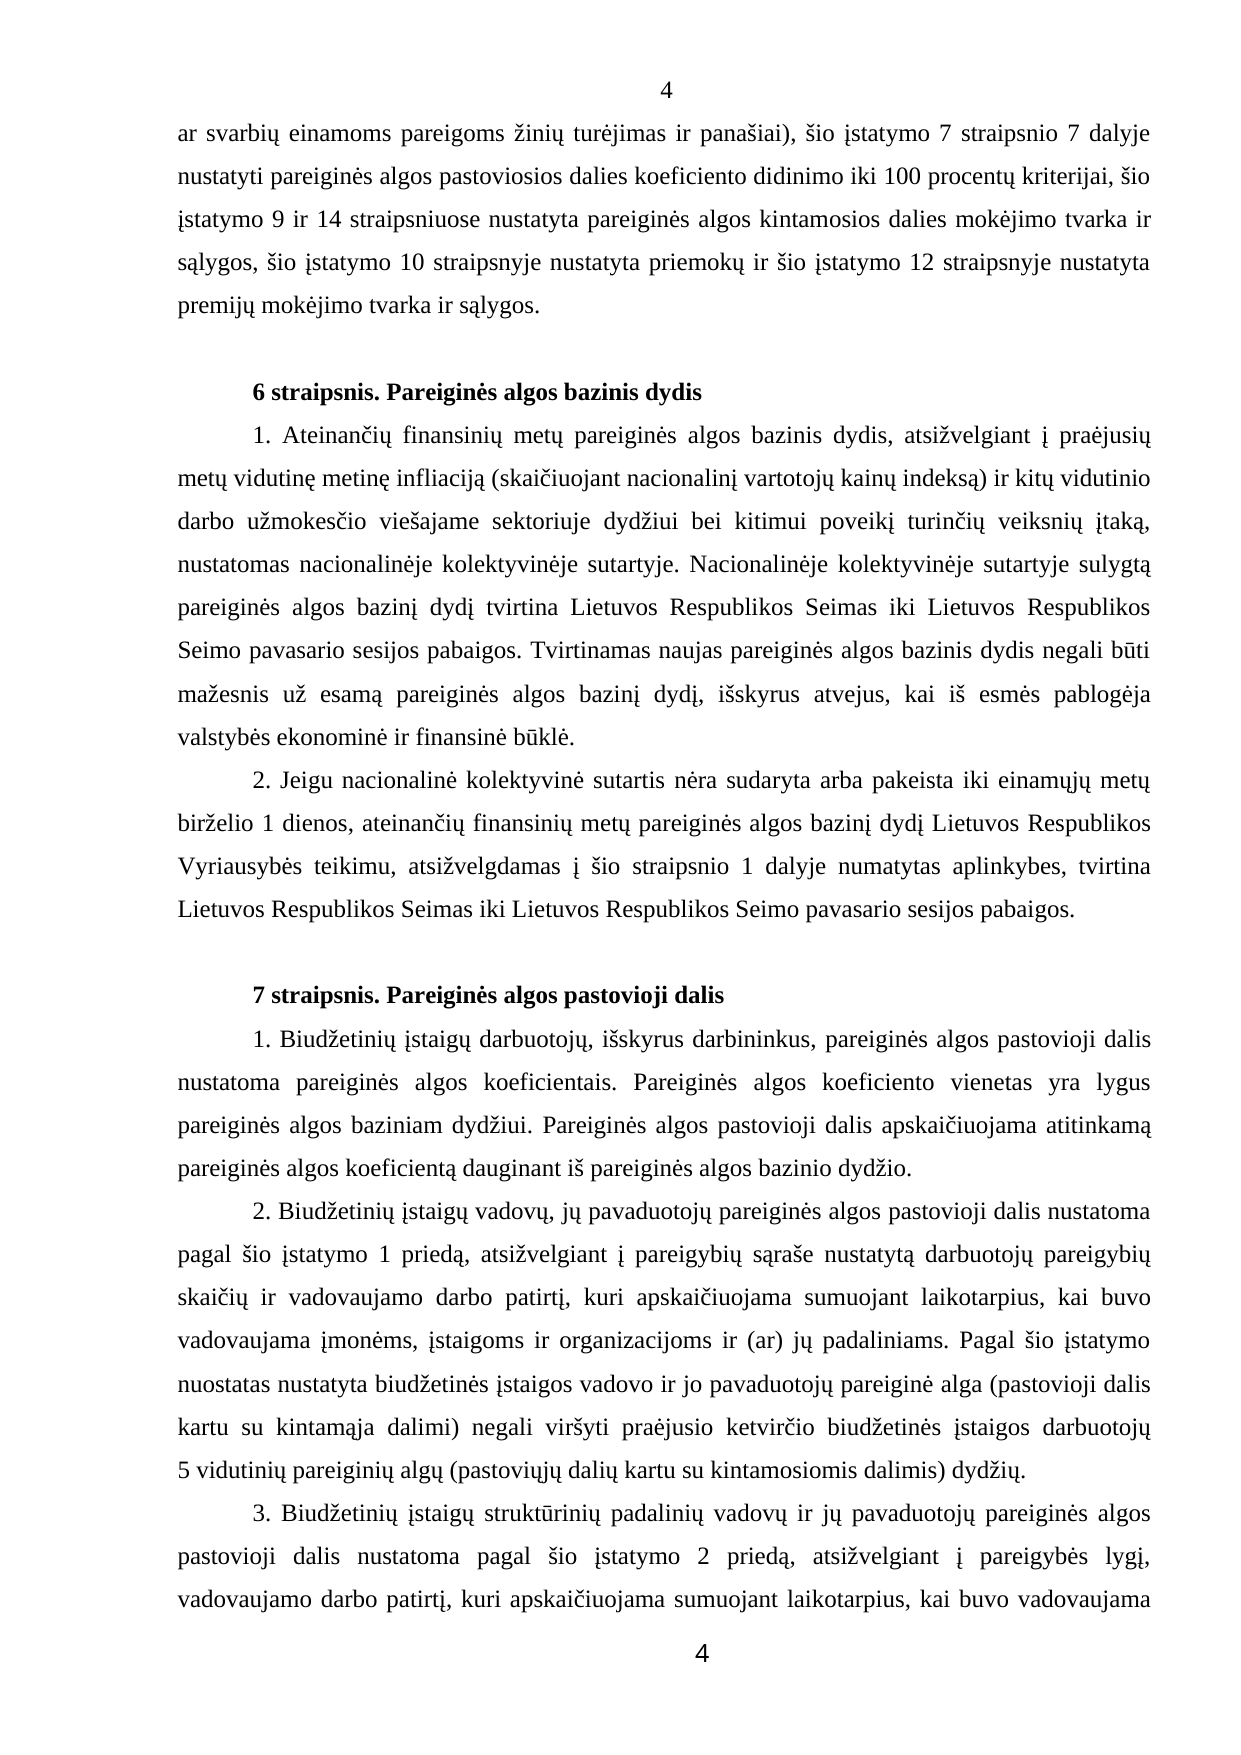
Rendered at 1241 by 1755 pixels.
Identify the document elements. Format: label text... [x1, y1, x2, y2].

text 2. Jeigu nacionalinė kolektyvinė sutartis nėra sudaryta arba pakeista iki einamųjų metų birželio 1 dienos, ateinančių finansinių metų pareiginės algos bazinį dydį Lietuvos Respublikos Vyriausybės teikimu, atsižvelgdamas į šio straipsnio 1 dalyje numatytas aplinkybes, tvirtina Lietuvos Respublikos Seimas iki Lietuvos Respublikos Seimo pavasario sesijos pabaigos. [177, 765, 1152, 923]
text ar svarbių einamoms pareigoms žinių turėjimas ir panašiai), šio įstatymo 7 straipsnio 7 dalyje nustatyti pareiginės algos pastoviosios dalies koeficiento didinimo iki 100 procentų kriterijai, šio įstatymo 9 ir 14 straipsniuose nustatyta pareiginės algos kintamosios dalies mokėjimo tvarka ir sąlygos, šio įstatymo 10 straipsnyje nustatyta priemokų ir šio įstatymo 12 straipsnyje nustatyta premijų mokėjimo tvarka ir sąlygos. [177, 118, 1152, 319]
text 7 straipsnis. Pareiginės algos pastovioji dalis [177, 981, 1152, 1009]
text 6 straipsnis. Pareiginės algos bazinis dydis [177, 377, 1152, 406]
text 1. Biudžetinių įstaigų darbuotojų, išskyrus darbininkus, pareiginės algos pastovioji dalis nustatoma pareiginės algos koeficientais. Pareiginės algos koeficiento vienetas yra lygus pareiginės algos baziniam dydžiui. Pareiginės algos pastovioji dalis apskaičiuojama atitinkamą pareiginės algos koeficientą dauginant iš pareiginės algos bazinio dydžio. [177, 1024, 1152, 1182]
text 2. Biudžetinių įstaigų vadovų, jų pavaduotojų pareiginės algos pastovioji dalis nustatoma pagal šio įstatymo 1 priedą, atsižvelgiant į pareigybių sąraše nustatytą darbuotojų pareigybių skaičių ir vadovaujamo darbo patirtį, kuri apskaičiuojama sumuojant laikotarpius, kai buvo vadovaujama įmonėms, įstaigoms ir organizacijoms ir (ar) jų padaliniams. Pagal šio įstatymo nuostatas nustatyta biudžetinės įstaigos vadovo ir jo pavaduotojų pareiginė alga (pastovioji dalis kartu su kintamąja dalimi) negali viršyti praėjusio ketvirčio biudžetinės įstaigos darbuotojų 5 vidutinių pareiginių algų (pastoviųjų dalių kartu su kintamosiomis dalimis) dydžių. [177, 1196, 1152, 1484]
text 3. Biudžetinių įstaigų struktūrinių padalinių vadovų ir jų pavaduotojų pareiginės algos pastovioji dalis nustatoma pagal šio įstatymo 2 priedą, atsižvelgiant į pareigybės lygį, vadovaujamo darbo patirtį, kuri apskaičiuojama sumuojant laikotarpius, kai buvo vadovaujama [177, 1498, 1152, 1613]
text 1. Ateinančių finansinių metų pareiginės algos bazinis dydis, atsižvelgiant į praėjusių metų vidutinę metinę infliaciją (skaičiuojant nacionalinį vartotojų kainų indeksą) ir kitų vidutinio darbo užmokesčio viešajame sektoriuje dydžiui bei kitimui poveikį turinčių veiksnių įtaką, nustatomas nacionalinėje kolektyvinėje sutartyje. Nacionalinėje kolektyvinėje sutartyje sulygtą pareiginės algos bazinį dydį tvirtina Lietuvos Respublikos Seimas iki Lietuvos Respublikos Seimo pavasario sesijos pabaigos. Tvirtinamas naujas pareiginės algos bazinis dydis negali būti mažesnis už esamą pareiginės algos bazinį dydį, išskyrus atvejus, kai iš esmės pablogėja valstybės ekonominė ir finansinė būklė. [177, 420, 1152, 751]
